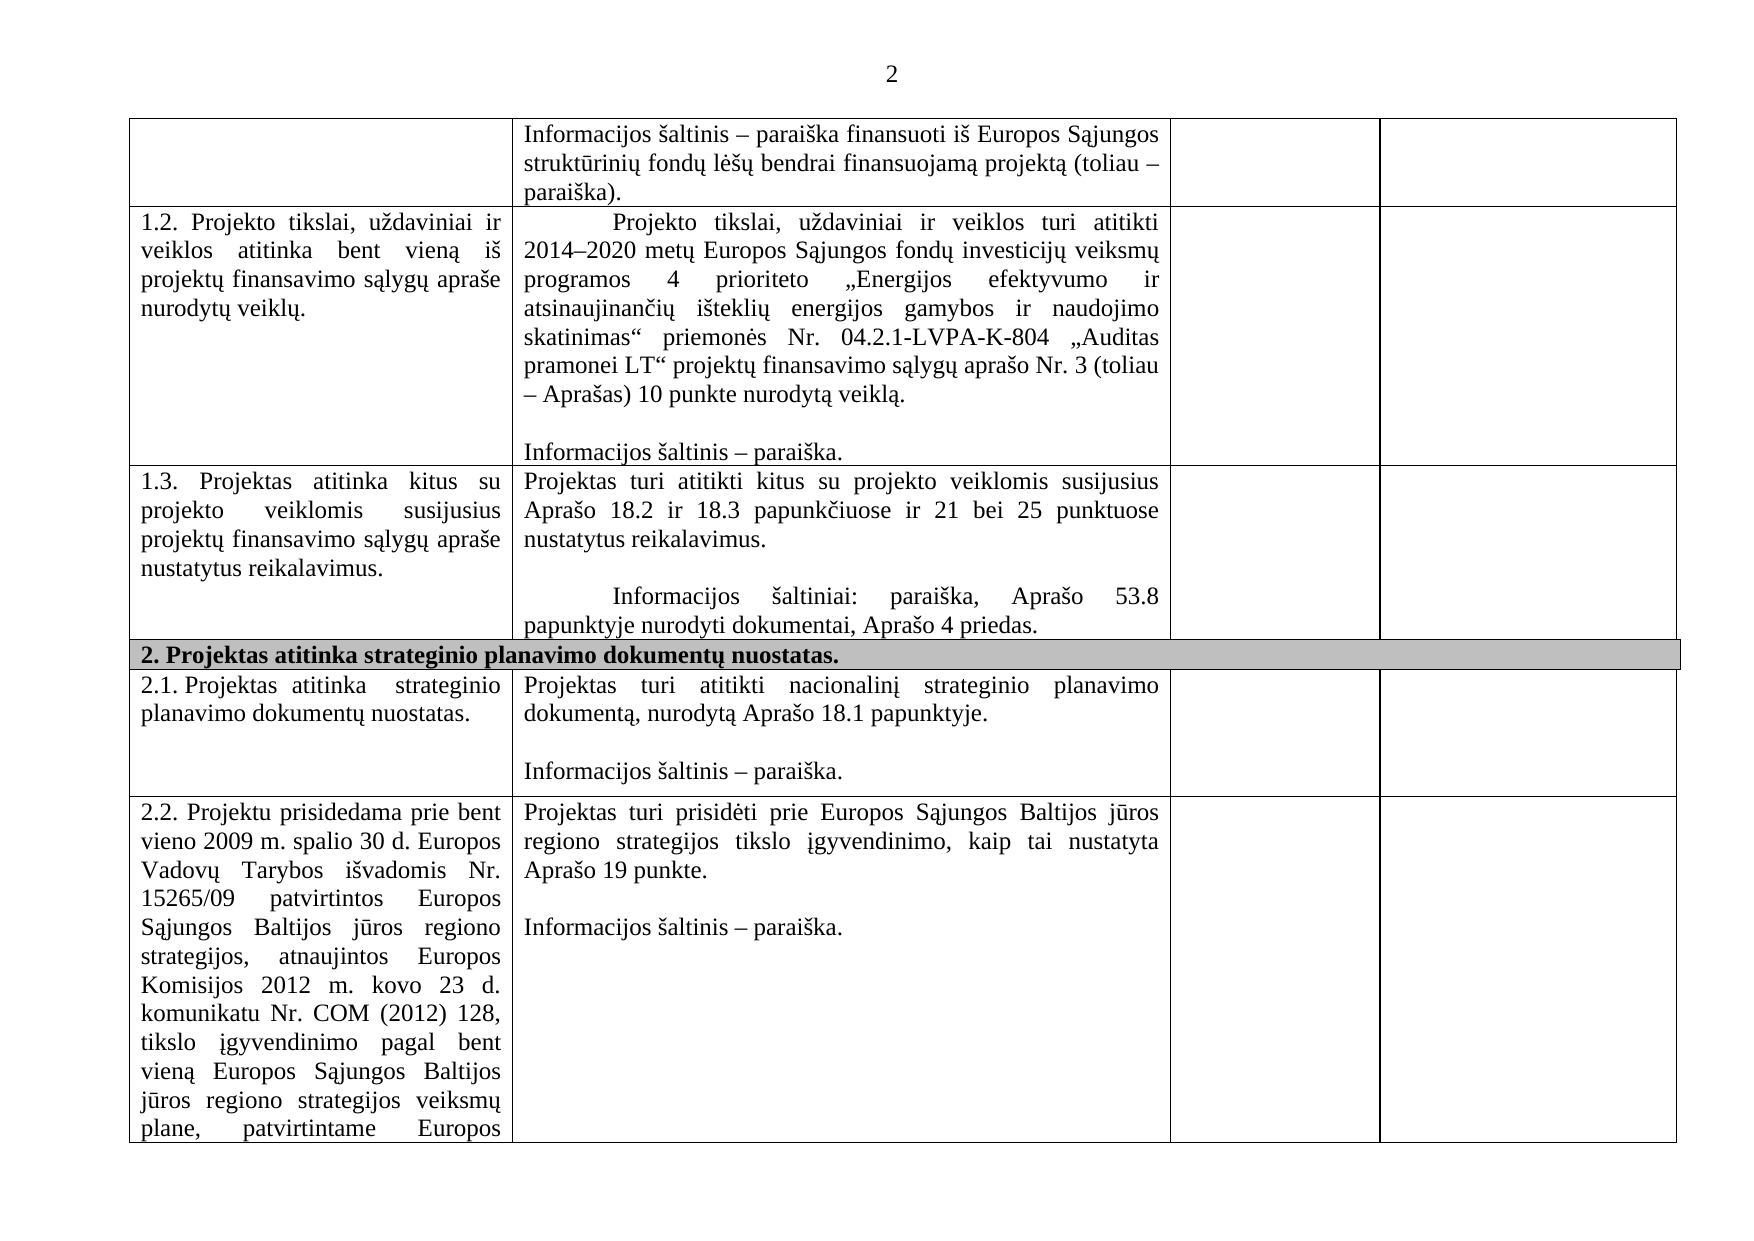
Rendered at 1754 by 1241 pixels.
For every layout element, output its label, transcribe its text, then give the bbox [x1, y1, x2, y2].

table_cell 1.3. Projektas atitinka kitus su projekto veiklomis susijusius projektų finansavimo sąlygų apraše nustatytus reikalavimus. [130, 466, 512, 639]
table_cell [1681, 118, 1686, 206]
table_cell [1381, 670, 1676, 796]
table_cell [1171, 207, 1379, 465]
table_cell [130, 119, 512, 206]
table_cell 2.1. Projektas atitinka strateginio planavimo dokumentų nuostatas. [130, 670, 512, 796]
table_cell [1681, 465, 1686, 639]
table_cell [1681, 206, 1686, 465]
table_cell [1677, 796, 1681, 1142]
table_cell Projekto tikslai, uždaviniai ir veiklos turi atitikti 2014–2020 metų Europos Sąjungos fondų investicijų veiksmų programos 4 prioriteto „Energijos efektyvumo ir atsinaujinančių išteklių energijos gamybos ir naudojimo skatinimas“ priemonės Nr. 04.2.1-LVPA-K-804 „Auditas pramonei LT“ projektų finansavimo sąlygų aprašo Nr. 3 (toliau – Aprašas) 10 punkte nurodytą veiklą. Informacijos šaltinis – paraiška. [513, 207, 1170, 465]
table_cell [1677, 118, 1681, 206]
table_cell [1681, 639, 1686, 669]
table_cell Projektas turi atitikti kitus su projekto veiklomis susijusius Aprašo 18.2 ir 18.3 papunkčiuose ir 21 bei 25 punktuose nustatytus reikalavimus. Informacijos šaltiniai: paraiška, Aprašo 53.8 papunktyje nurodyti dokumentai, Aprašo 4 priedas. [513, 466, 1170, 639]
table_cell 2.2. Projektu prisidedama prie bent vieno 2009 m. spalio 30 d. Europos Vadovų Tarybos išvadomis Nr. 15265/09 patvirtintos Europos Sąjungos Baltijos jūros regiono strategijos, atnaujintos Europos Komisijos 2012 m. kovo 23 d. komunikatu Nr. COM (2012) 128, tikslo įgyvendinimo pagal bent vieną Europos Sąjungos Baltijos jūros regiono strategijos veiksmų plane, patvirtintame Europos [130, 797, 512, 1142]
table_cell [1677, 670, 1681, 796]
table_cell [1681, 796, 1686, 1142]
table_cell Informacijos šaltinis – paraiška finansuoti iš Europos Sąjungos struktūrinių fondų lėšų bendrai finansuojamą projektą (toliau – paraiška). [513, 119, 1170, 206]
table_cell [1171, 797, 1379, 1142]
table_cell [1171, 670, 1379, 796]
table_cell [1681, 669, 1686, 796]
table_cell [1381, 466, 1676, 639]
table_cell [1381, 207, 1676, 465]
table_cell [1171, 119, 1379, 206]
table_cell [1677, 465, 1681, 639]
table_cell Projektas turi prisidėti prie Europos Sąjungos Baltijos jūros regiono strategijos tikslo įgyvendinimo, kaip tai nustatyta Aprašo 19 punkte. Informacijos šaltinis – paraiška. [513, 797, 1170, 1142]
table_cell 1.2. Projekto tikslai, uždaviniai ir veiklos atitinka bent vieną iš projektų finansavimo sąlygų apraše nurodytų veiklų. [130, 207, 512, 465]
table_cell [1381, 119, 1676, 206]
table_cell Projektas turi atitikti nacionalinį strateginio planavimo dokumentą, nurodytą Aprašo 18.1 papunktyje. Informacijos šaltinis – paraiška. [513, 670, 1170, 796]
table_cell [1381, 797, 1676, 1142]
table_cell 2. Projektas atitinka strateginio planavimo dokumentų nuostatas. [130, 640, 1680, 669]
table_cell [1171, 466, 1379, 639]
table_cell [1677, 206, 1681, 465]
